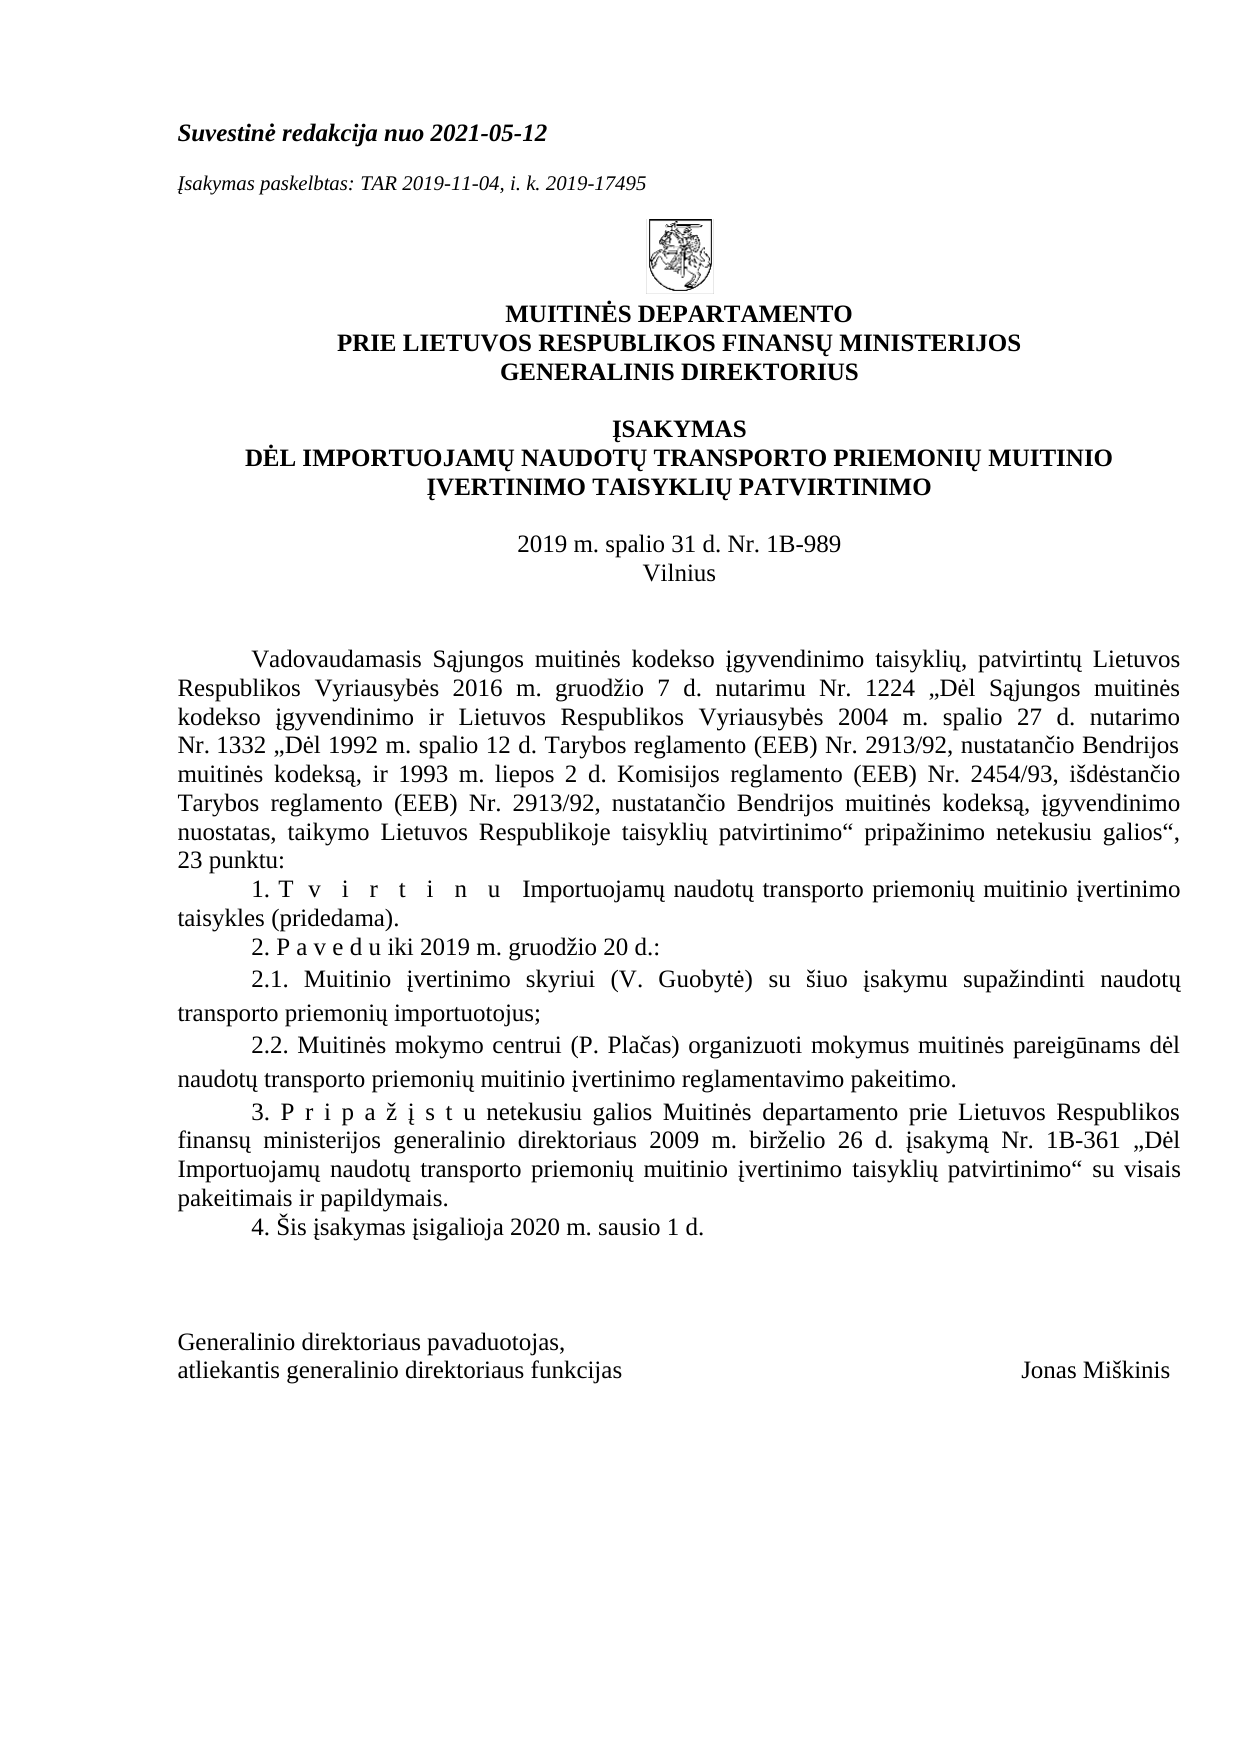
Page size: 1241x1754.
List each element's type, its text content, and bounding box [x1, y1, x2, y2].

text 1. T v i r t i n u Importuojamų naudotų transporto priemonių muitinio įvertinimo taisykles (pridedama). [177, 874, 1181, 932]
text ĮSAKYMAS [177, 414, 1181, 443]
text 3. P r i p a ž į s t u netekusiu galios Muitinės departamento prie Lietuvos Respublikos finansų ministerijos generalinio direktoriaus 2009 m. birželio 26 d. įsakymą Nr. 1B-361 „Dėl Importuojamų naudotų transporto priemonių muitinio įvertinimo taisyklių patvirtinimo“ su visais pakeitimais ir papildymais. [177, 1097, 1181, 1212]
text MUITINĖS DEPARTAMENTO [177, 299, 1181, 328]
text Generalinio direktoriaus pavaduotojas, [177, 1327, 1181, 1355]
text GENERALINIS DIREKTORIUS [177, 357, 1181, 385]
text 2019 m. spalio 31 d. Nr. 1B-989 [177, 529, 1181, 558]
text Vadovaudamasis Sąjungos muitinės kodekso įgyvendinimo taisyklių, patvirtintų Lietuvos Respublikos Vyriausybės 2016 m. gruodžio 7 d. nutarimu Nr. 1224 „Dėl Sąjungos muitinės kodekso įgyvendinimo ir Lietuvos Respublikos Vyriausybės 2004 m. spalio 27 d. nutarimo Nr. 1332 „Dėl 1992 m. spalio 12 d. Tarybos reglamento (EEB) Nr. 2913/92, nustatančio Bendrijos muitinės kodeksą, ir 1993 m. liepos 2 d. Komisijos reglamento (EEB) Nr. 2454/93, išdėstančio Tarybos reglamento (EEB) Nr. 2913/92, nustatančio Bendrijos muitinės kodeksą, įgyvendinimo nuostatas, taikymo Lietuvos Respublikoje taisyklių patvirtinimo“ pripažinimo netekusiu galios“, 23 punktu: [177, 644, 1181, 874]
text 2.2. Muitinės mokymo centrui (P. Plačas) organizuoti mokymus muitinės pareigūnams dėl naudotų transporto priemonių muitinio įvertinimo reglamentavimo pakeitimo. [177, 1031, 1181, 1092]
text atliekantis generalinio direktoriaus funkcijas Jonas Miškinis [177, 1355, 1181, 1384]
text 2. P a v e d u iki 2019 m. gruodžio 20 d.: [177, 932, 1181, 960]
text Įsakymas paskelbtas: TAR 2019-11-04, i. k. 2019-17495 [177, 171, 1181, 195]
text 2.1. Muitinio įvertinimo skyriui (V. Guobytė) su šiuo įsakymu supažindinti naudotų transporto priemonių importuotojus; [177, 964, 1181, 1026]
text PRIE LIETUVOS RESPUBLIKOS FINANSŲ MINISTERIJOS [177, 328, 1181, 357]
text Vilnius [177, 558, 1181, 587]
text Suvestinė redakcija nuo 2021-05-12 [177, 118, 1181, 147]
text 4. Šis įsakymas įsigalioja 2020 m. sausio 1 d. [177, 1212, 1181, 1240]
text DĖL IMPORTUOJAMŲ NAUDOTŲ TRANSPORTO PRIEMONIŲ MUITINIO ĮVERTINIMO TAISYKLIŲ PATVIRTINIMO [177, 443, 1181, 500]
